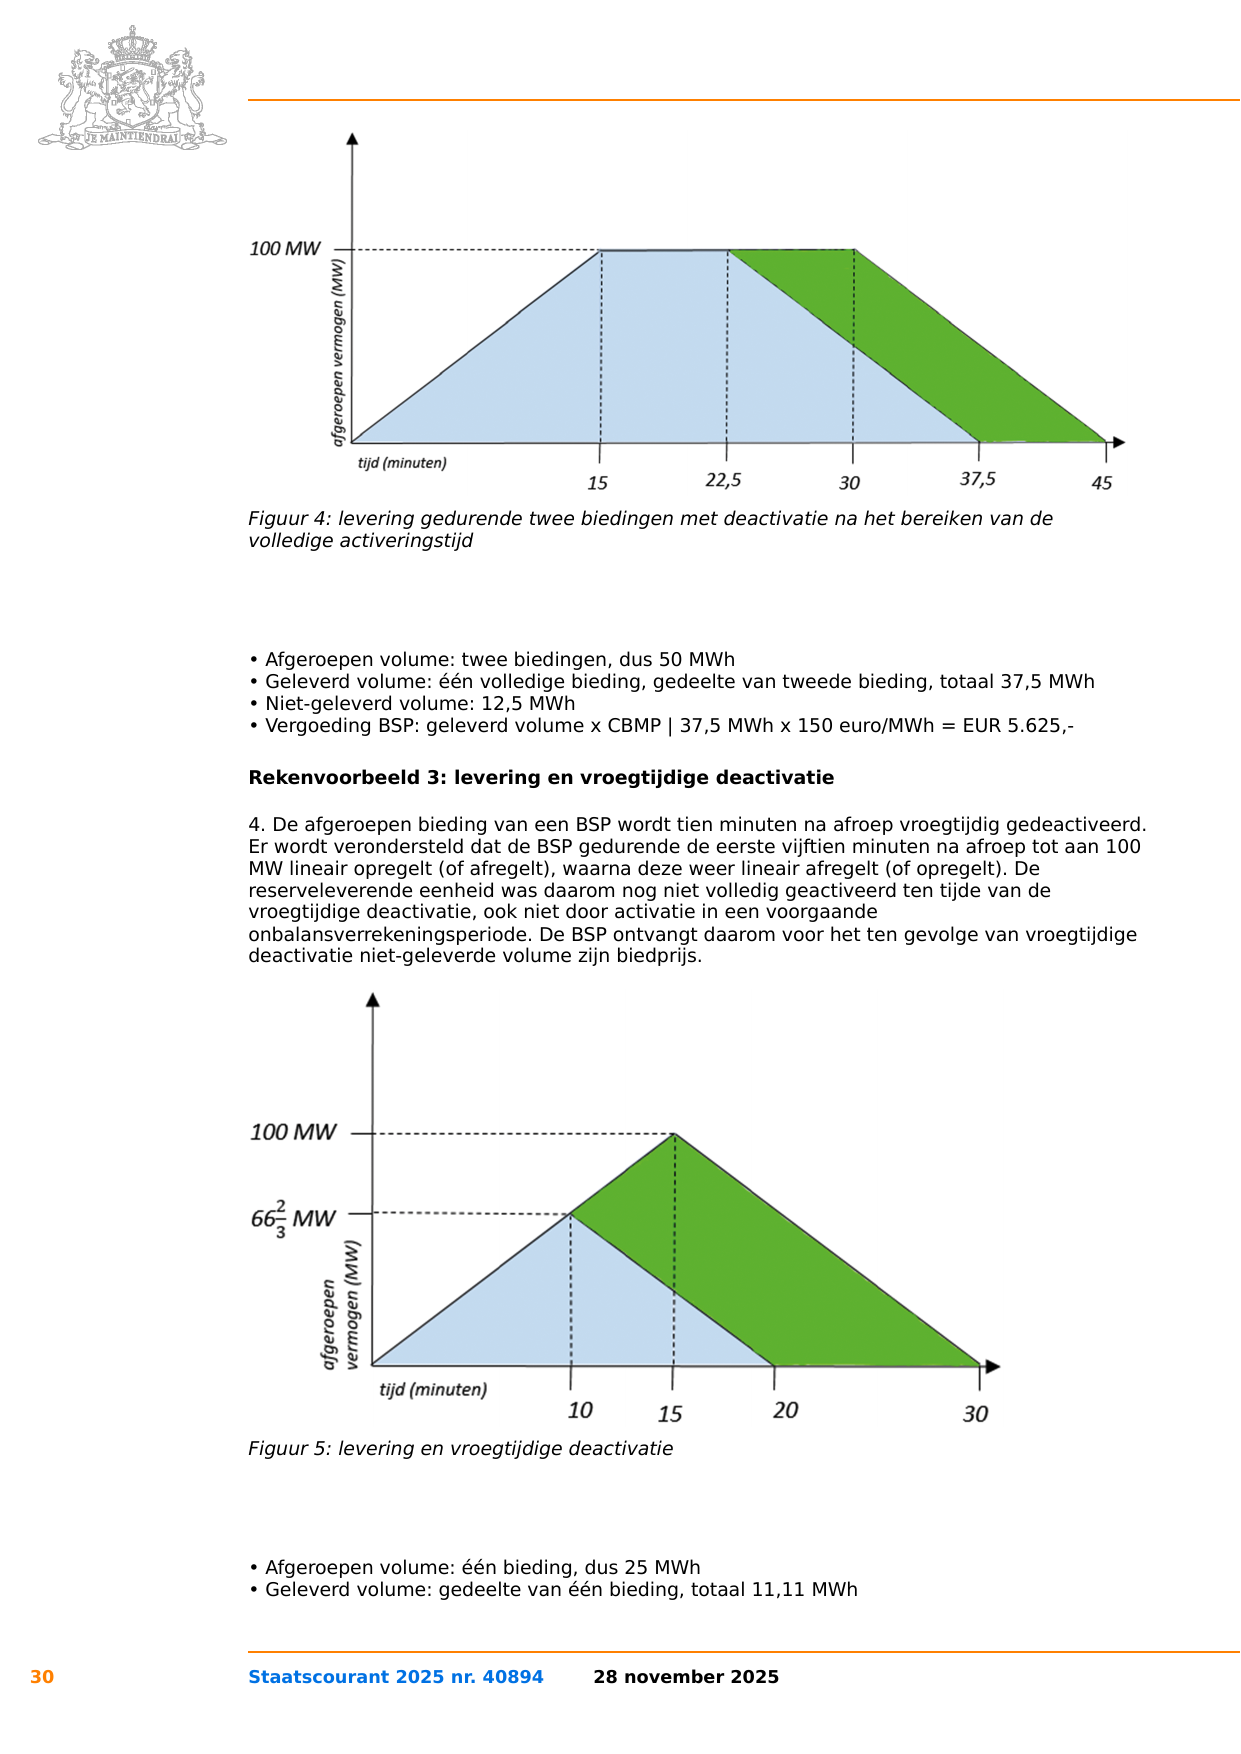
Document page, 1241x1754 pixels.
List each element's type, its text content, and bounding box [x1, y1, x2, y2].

text • Vergoeding BSP: geleverd volume x CBMP | 37,5 MWh x 150 euro/MWh = EUR 5.625,- [248, 714, 1163, 737]
subtitle Rekenvoorbeeld 3: levering en vroegtijdige deactivatie [248, 767, 1163, 788]
picture [248, 130, 1128, 496]
picture [248, 989, 1004, 1427]
text • Niet-geleverd volume: 12,5 MWh [248, 693, 1163, 714]
text • Geleverd volume: één volledige bieding, gedeelte van tweede bieding, totaal 37,5 MWh [248, 671, 1163, 693]
text • Afgeroepen volume: één bieding, dus 25 MWh [248, 1557, 1163, 1579]
text • Afgeroepen volume: twee biedingen, dus 50 MWh [248, 649, 1163, 671]
picture [38, 25, 227, 150]
text Figuur 4: levering gedurende twee biedingen met deactivatie na het bereiken van de volledige activeringstijd [248, 508, 1128, 552]
text Figuur 5: levering en vroegtijdige deactivatie [248, 1438, 1004, 1460]
text 4. De afgeroepen bieding van een BSP wordt tien minuten na afroep vroegtijdig gedeactiveerd. Er wordt verondersteld dat de BSP gedurende de eerste vijftien minuten na afroep tot aan 100 MW lineair opregelt (of afregelt), waarna deze weer lineair afregelt (of opregelt). De reserveleverende eenheid was daarom nog niet volledig geactiveerd ten tijde van de vroegtijdige deactivatie, ook niet door activatie in een voorgaande onbalansverrekeningsperiode. De BSP ontvangt daarom voor het ten gevolge van vroegtijdige deactivatie niet-geleverde volume zijn biedprijs. [248, 813, 1163, 967]
text • Geleverd volume: gedeelte van één bieding, totaal 11,11 MWh [248, 1579, 1163, 1601]
